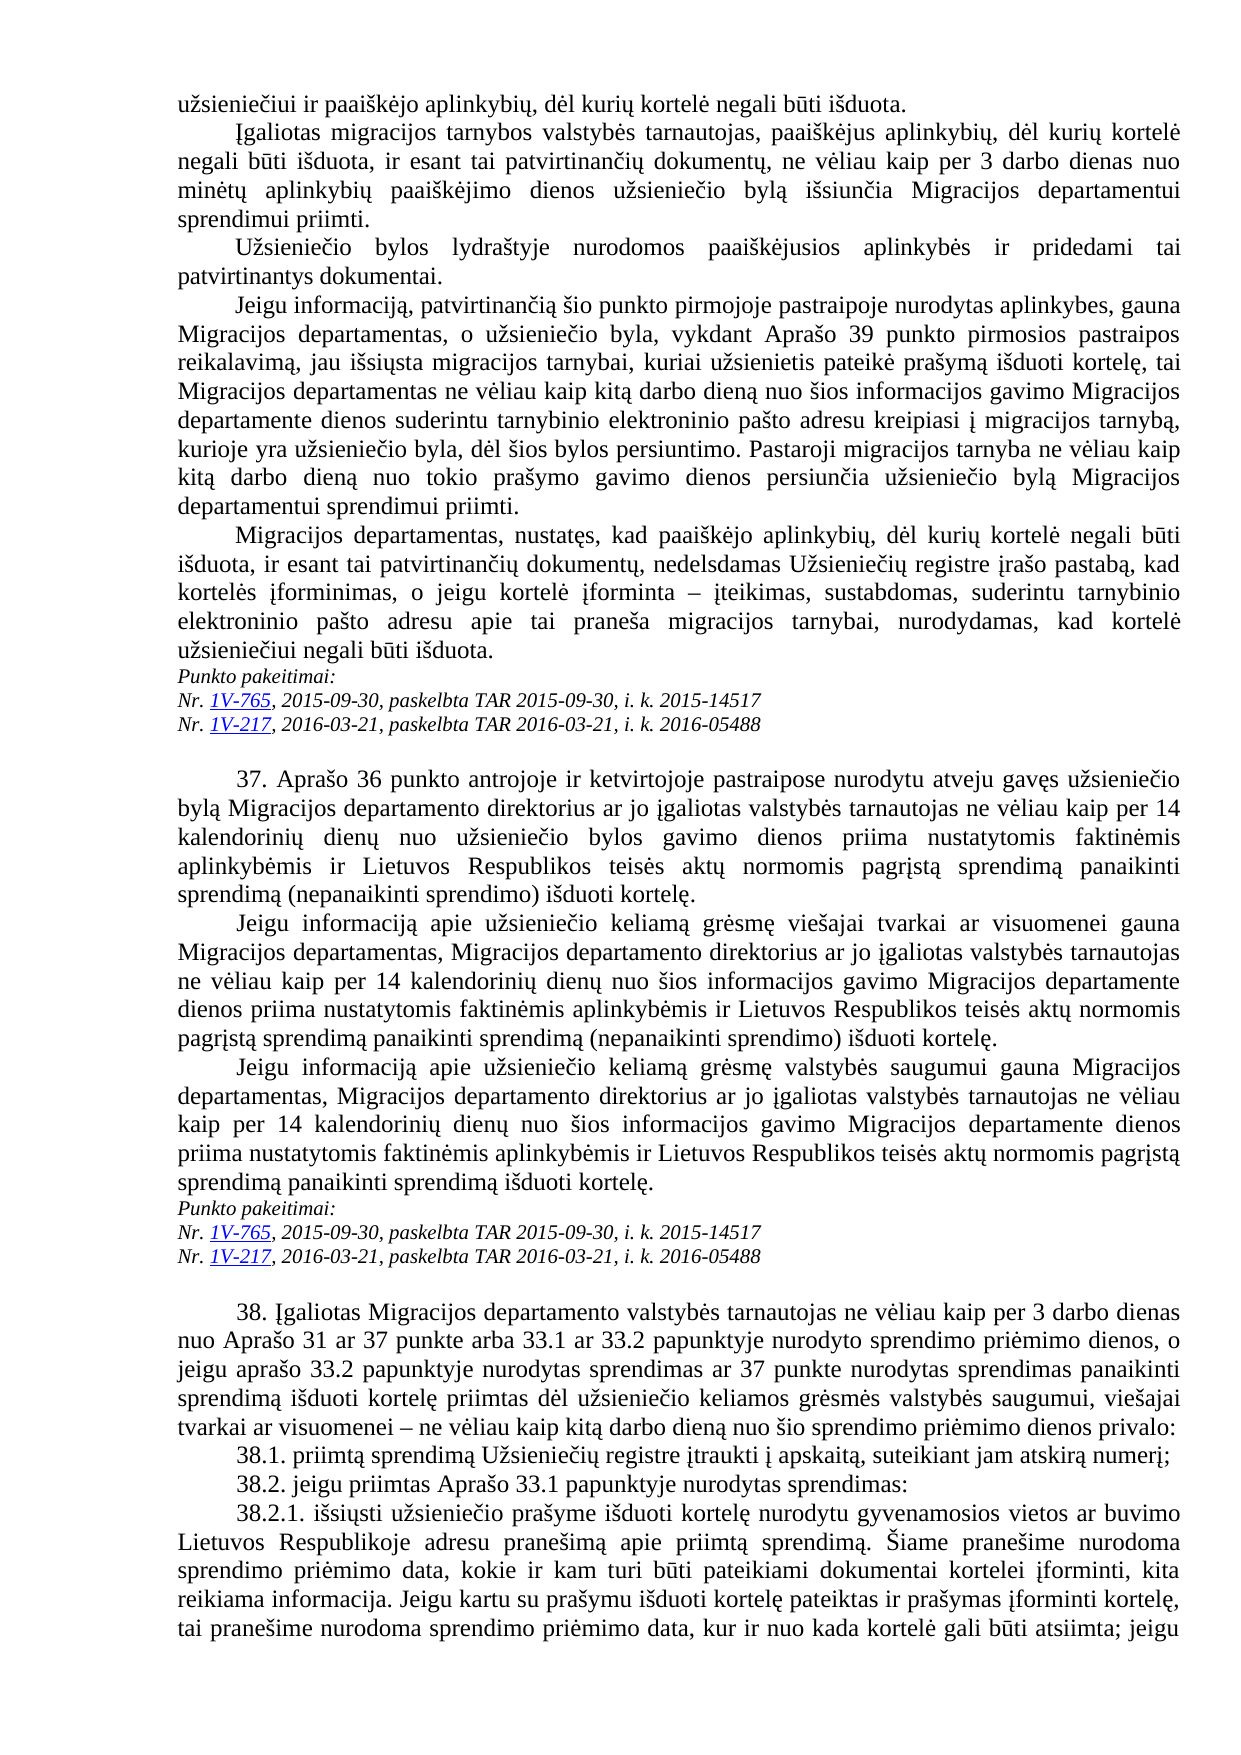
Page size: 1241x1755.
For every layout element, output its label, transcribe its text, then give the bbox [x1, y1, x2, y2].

text Migracijos departamentas, nustatęs, kad paaiškėjo aplinkybių, dėl kurių kortelė negali būti išduota, ir esant tai patvirtinančių dokumentų, nedelsdamas Užsieniečių registre įrašo pastabą, kad kortelės įforminimas, o jeigu kortelė įforminta – įteikimas, sustabdomas, suderintu tarnybinio elektroninio pašto adresu apie tai praneša migracijos tarnybai, nurodydamas, kad kortelė užsieniečiui negali būti išduota. [177, 520, 1181, 664]
text užsieniečiui ir paaiškėjo aplinkybių, dėl kurių kortelė negali būti išduota. [177, 89, 1181, 117]
text Užsieniečio bylos lydraštyje nurodomos paaiškėjusios aplinkybės ir pridedami tai patvirtinantys dokumentai. [177, 232, 1181, 290]
text Jeigu informaciją apie užsieniečio keliamą grėsmę viešajai tvarkai ar visuomenei gauna Migracijos departamentas, Migracijos departamento direktorius ar jo įgaliotas valstybės tarnautojas ne vėliau kaip per 14 kalendorinių dienų nuo šios informacijos gavimo Migracijos departamente dienos priima nustatytomis faktinėmis aplinkybėmis ir Lietuvos Respublikos teisės aktų normomis pagrįstą sprendimą panaikinti sprendimą (nepanaikinti sprendimo) išduoti kortelę. [177, 908, 1181, 1052]
text 38.1. priimtą sprendimą Užsieniečių registre įtraukti į apskaitą, suteikiant jam atskirą numerį; [177, 1441, 1181, 1469]
text Punkto pakeitimai: [177, 1196, 1181, 1220]
text Nr. 1V-765, 2015-09-30, paskelbta TAR 2015-09-30, i. k. 2015-14517 [177, 1220, 1181, 1244]
text 37. Aprašo 36 punkto antrojoje ir ketvirtojoje pastraipose nurodytu atveju gavęs užsieniečio bylą Migracijos departamento direktorius ar jo įgaliotas valstybės tarnautojas ne vėliau kaip per 14 kalendorinių dienų nuo užsieniečio bylos gavimo dienos priima nustatytomis faktinėmis aplinkybėmis ir Lietuvos Respublikos teisės aktų normomis pagrįstą sprendimą panaikinti sprendimą (nepanaikinti sprendimo) išduoti kortelę. [177, 764, 1181, 908]
text 38.2. jeigu priimtas Aprašo 33.1 papunktyje nurodytas sprendimas: [177, 1469, 1181, 1498]
text 38.2.1. išsiųsti užsieniečio prašyme išduoti kortelę nurodytu gyvenamosios vietos ar buvimo Lietuvos Respublikoje adresu pranešimą apie priimtą sprendimą. Šiame pranešime nurodoma sprendimo priėmimo data, kokie ir kam turi būti pateikiami dokumentai kortelei įforminti, kita reikiama informacija. Jeigu kartu su prašymu išduoti kortelę pateiktas ir prašymas įforminti kortelę, tai pranešime nurodoma sprendimo priėmimo data, kur ir nuo kada kortelė gali būti atsiimta; jeigu [177, 1498, 1181, 1642]
text Nr. 1V-765, 2015-09-30, paskelbta TAR 2015-09-30, i. k. 2015-14517 [177, 688, 1181, 712]
text Punkto pakeitimai: [177, 664, 1181, 688]
text Jeigu informaciją, patvirtinančią šio punkto pirmojoje pastraipoje nurodytas aplinkybes, gauna Migracijos departamentas, o užsieniečio byla, vykdant Aprašo 39 punkto pirmosios pastraipos reikalavimą, jau išsiųsta migracijos tarnybai, kuriai užsienietis pateikė prašymą išduoti kortelę, tai Migracijos departamentas ne vėliau kaip kitą darbo dieną nuo šios informacijos gavimo Migracijos departamente dienos suderintu tarnybinio elektroninio pašto adresu kreipiasi į migracijos tarnybą, kurioje yra užsieniečio byla, dėl šios bylos persiuntimo. Pastaroji migracijos tarnyba ne vėliau kaip kitą darbo dieną nuo tokio prašymo gavimo dienos persiunčia užsieniečio bylą Migracijos departamentui sprendimui priimti. [177, 290, 1181, 520]
text Jeigu informaciją apie užsieniečio keliamą grėsmę valstybės saugumui gauna Migracijos departamentas, Migracijos departamento direktorius ar jo įgaliotas valstybės tarnautojas ne vėliau kaip per 14 kalendorinių dienų nuo šios informacijos gavimo Migracijos departamente dienos priima nustatytomis faktinėmis aplinkybėmis ir Lietuvos Respublikos teisės aktų normomis pagrįstą sprendimą panaikinti sprendimą išduoti kortelę. [177, 1052, 1181, 1196]
text 38. Įgaliotas Migracijos departamento valstybės tarnautojas ne vėliau kaip per 3 darbo dienas nuo Aprašo 31 ar 37 punkte arba 33.1 ar 33.2 papunktyje nurodyto sprendimo priėmimo dienos, o jeigu aprašo 33.2 papunktyje nurodytas sprendimas ar 37 punkte nurodytas sprendimas panaikinti sprendimą išduoti kortelę priimtas dėl užsieniečio keliamos grėsmės valstybės saugumui, viešajai tvarkai ar visuomenei – ne vėliau kaip kitą darbo dieną nuo šio sprendimo priėmimo dienos privalo: [177, 1297, 1181, 1441]
text Nr. 1V-217, 2016-03-21, paskelbta TAR 2016-03-21, i. k. 2016-05488 [177, 712, 1181, 736]
text Nr. 1V-217, 2016-03-21, paskelbta TAR 2016-03-21, i. k. 2016-05488 [177, 1244, 1181, 1268]
text Įgaliotas migracijos tarnybos valstybės tarnautojas, paaiškėjus aplinkybių, dėl kurių kortelė negali būti išduota, ir esant tai patvirtinančių dokumentų, ne vėliau kaip per 3 darbo dienas nuo minėtų aplinkybių paaiškėjimo dienos užsieniečio bylą išsiunčia Migracijos departamentui sprendimui priimti. [177, 117, 1181, 232]
